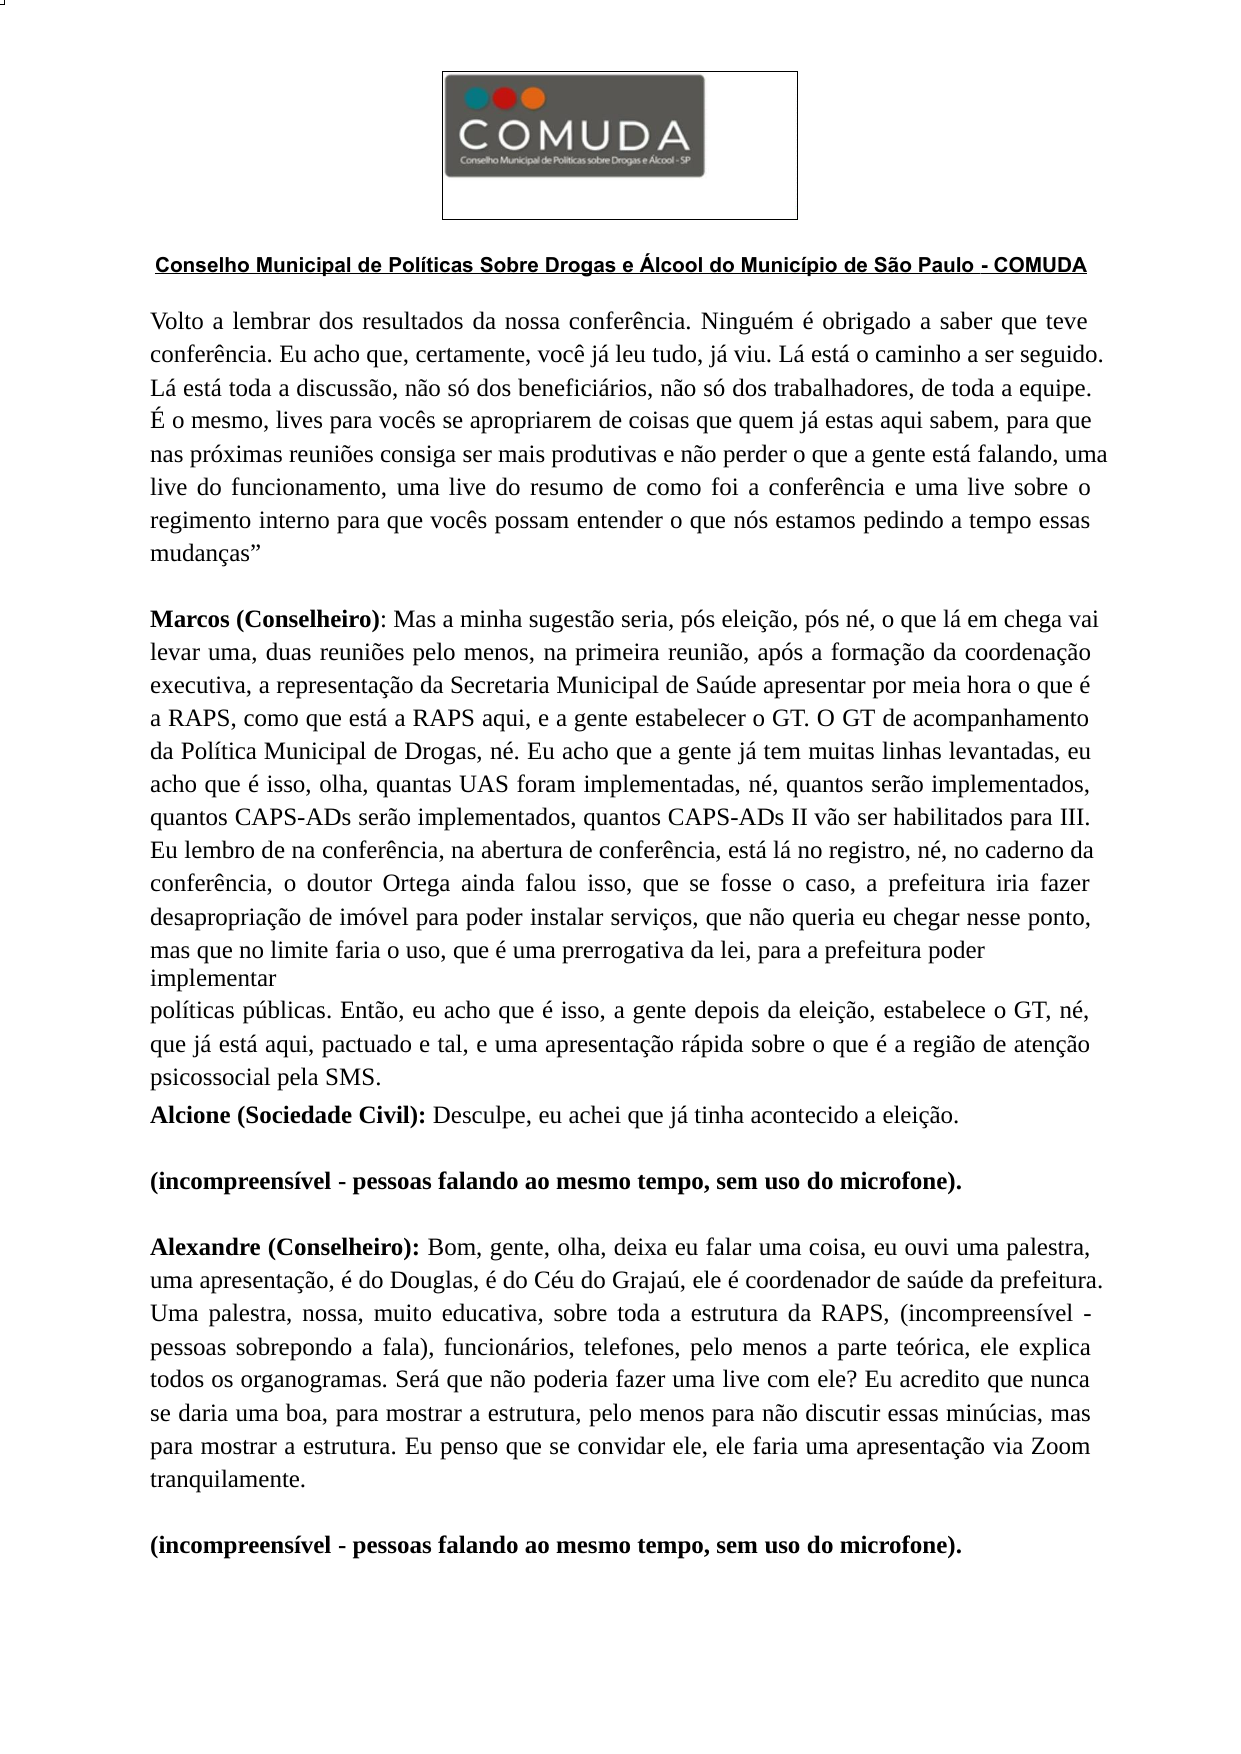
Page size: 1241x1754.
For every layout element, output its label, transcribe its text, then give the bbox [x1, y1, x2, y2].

text Marcos (Conselheiro): Mas a minha sugestão seria, pós eleição, pós né, o que lá em chega vai [150, 605, 1116, 633]
text desapropriação de imóvel para poder instalar serviços, que não queria eu chegar nesse ponto, [150, 903, 1116, 931]
text Alexandre (Conselheiro): Bom, gente, olha, deixa eu falar uma coisa, eu ouvi uma palestra, [150, 1233, 1116, 1261]
text políticas públicas. Então, eu acho que é isso, a gente depois da eleição, estabelece o GT, né, [150, 997, 1116, 1024]
text psicossocial pela SMS. [150, 1063, 1116, 1091]
text Lá está toda a discussão, não só dos beneficiários, não só dos trabalhadores, de toda a equipe. [150, 374, 1115, 402]
text uma apresentação, é do Douglas, é do Céu do Grajaú, ele é coordenador de saúde da prefeitura. [150, 1266, 1116, 1294]
text (incompreensível - pessoas falando ao mesmo tempo, sem uso do microfone). [150, 1531, 987, 1559]
text mudanças” [150, 539, 1115, 567]
text conferência, o doutor Ortega ainda falou isso, que se fosse o caso, a prefeitura iria fazer [150, 870, 1116, 897]
text se daria uma boa, para mostrar a estrutura, pelo menos para não discutir essas minúcias, mas [150, 1399, 1116, 1427]
text nas próximas reuniões consiga ser mais produtivas e não perder o que a gente está falando, uma [150, 440, 1115, 468]
text live do funcionamento, uma live do resumo de como foi a conferência e uma live sobre o [150, 473, 1115, 501]
text Conselho Municipal de Políticas Sobre Drogas e Álcool do Município de São Paulo - COMUDA [155, 253, 1110, 277]
text Volto a lembrar dos resultados da nossa conferência. Ninguém é obrigado a saber que teve [150, 308, 1115, 335]
text levar uma, duas reuniões pelo menos, na primeira reunião, após a formação da coordenação [150, 638, 1116, 666]
text Alcione (Sociedade Civil): Desculpe, eu achei que já tinha acontecido a eleição. [150, 1101, 983, 1129]
text que já está aqui, pactuado e tal, e uma apresentação rápida sobre o que é a região de atenção [150, 1030, 1116, 1058]
text Uma palestra, nossa, muito educativa, sobre toda a estrutura da RAPS, (incompreensível - [150, 1300, 1116, 1327]
text todos os organogramas. Será que não poderia fazer uma live com ele? Eu acredito que nunca [150, 1366, 1116, 1393]
text mas que no limite faria o uso, que é uma prerrogativa da lei, para a prefeitura poder implementar [150, 936, 1116, 992]
picture [443, 72, 797, 219]
text da Política Municipal de Drogas, né. Eu acho que a gente já tem muitas linhas levantadas, eu [150, 738, 1116, 765]
text Eu lembro de na conferência, na abertura de conferência, está lá no registro, né, no caderno da [150, 837, 1116, 864]
text É o mesmo, lives para vocês se apropriarem de coisas que quem já estas aqui sabem, para que [150, 407, 1115, 434]
text regimento interno para que vocês possam entender o que nós estamos pedindo a tempo essas [150, 506, 1115, 534]
text tranquilamente. [150, 1465, 1116, 1493]
text pessoas sobrepondo a fala), funcionários, telefones, pelo menos a parte teórica, ele explica [150, 1333, 1116, 1361]
text a RAPS, como que está a RAPS aqui, e a gente estabelecer o GT. O GT de acompanhamento [150, 704, 1116, 732]
text quantos CAPS-ADs serão implementados, quantos CAPS-ADs II vão ser habilitados para III. [150, 804, 1116, 831]
text executiva, a representação da Secretaria Municipal de Saúde apresentar por meia hora o que é [150, 671, 1116, 699]
text para mostrar a estrutura. Eu penso que se convidar ele, ele faria uma apresentação via Zoom [150, 1432, 1116, 1460]
text (incompreensível - pessoas falando ao mesmo tempo, sem uso do microfone). [150, 1167, 987, 1195]
text acho que é isso, olha, quantas UAS foram implementadas, né, quantos serão implementados, [150, 771, 1116, 798]
text conferência. Eu acho que, certamente, você já leu tudo, já viu. Lá está o caminho a ser seguido. [150, 341, 1115, 368]
